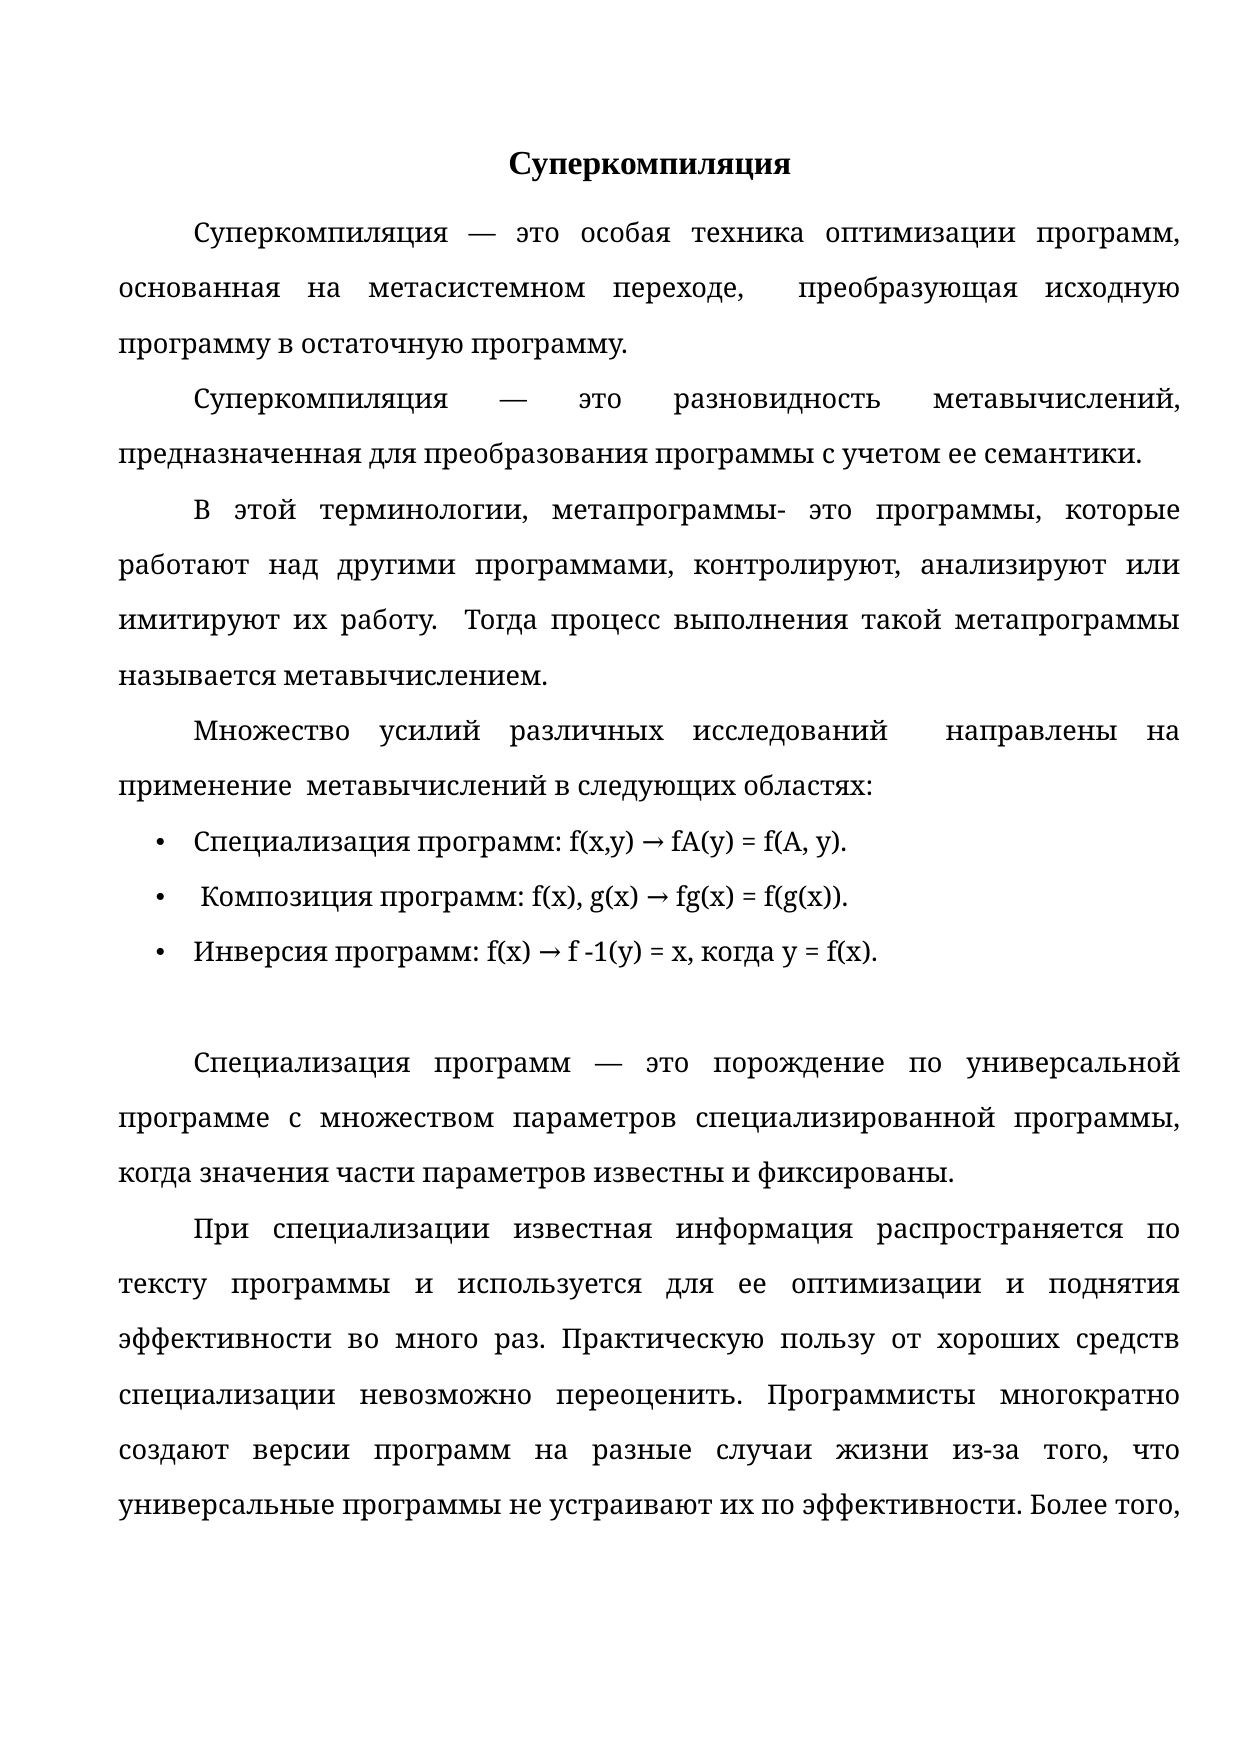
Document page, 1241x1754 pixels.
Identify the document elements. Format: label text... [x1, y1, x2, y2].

text Специализация программ — это порождение по универсальной программе с множеством параметров специализированной программы, когда значения части параметров известны и фиксированы. [118, 1043, 1181, 1191]
subtitle Суперкомпиляция [118, 143, 1181, 182]
text Суперкомпиляция — это особая техника оптимизации программ, основанная на метасистемном переходе, преобразующая исходную программу в остаточную программу. [118, 213, 1181, 361]
list Специализация программ: f(x,y) → fA(y) = f(A, y). [156, 822, 1181, 859]
text Множество усилий различных исследований направлены на применение метавычислений в следующих областях: [118, 711, 1181, 803]
text В этой терминологии, метапрограммы- это программы, которые работают над другими программами, контролируют, анализируют или имитируют их работу. Тогда процесс выполнения такой метапрограммы называется метавычислением. [118, 490, 1181, 693]
text Суперкомпиляция — это разновидность метавычислений, предназначенная для преобразования программы с учетом ее семантики. [118, 379, 1181, 472]
list Композиция программ: f(x), g(x) → fg(x) = f(g(x)). [156, 877, 1181, 914]
text При специализации известная информация распространяется по тексту программы и используется для ее оптимизации и поднятия эффективности во много раз. Практическую пользу от хороших средств специализации невозможно переоценить. Программисты многократно создают версии программ на разные случаи жизни из-за того, что универсальные программы не устраивают их по эффективности. Более того, [118, 1209, 1181, 1523]
list Инверсия программ: f(x) → f -1(y) = x, когда y = f(x). [156, 933, 1181, 969]
